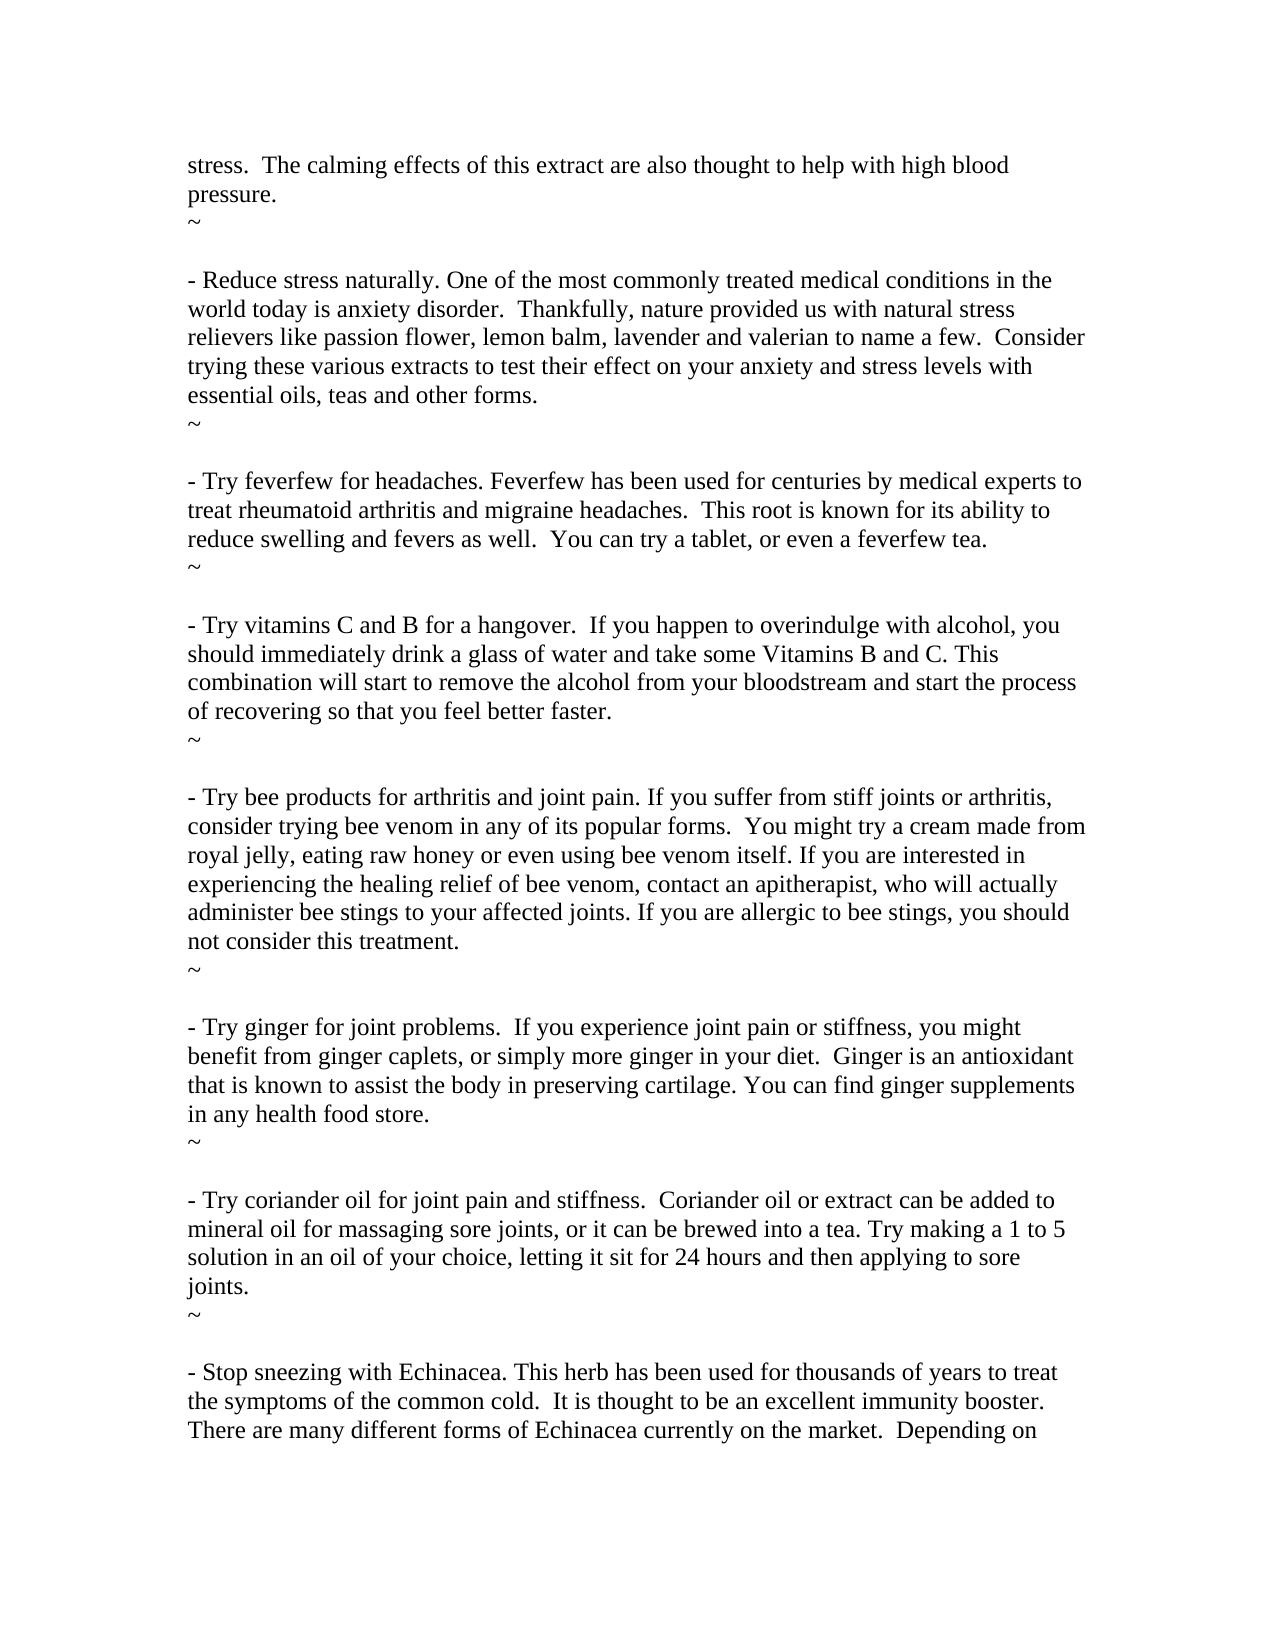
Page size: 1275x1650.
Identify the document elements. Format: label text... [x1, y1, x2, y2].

text ~ [187, 1127, 1087, 1156]
text - Stop sneezing with Echinacea. This herb has been used for thousands of years to treat the symptoms of the common cold. It is thought to be an excellent immunity booster. There are many different forms of Echinacea currently on the market. Depending on [187, 1357, 1087, 1444]
text ~ [187, 409, 1087, 437]
text - Try coriander oil for joint pain and stiffness. Coriander oil or extract can be added to mineral oil for massaging sore joints, or it can be brewed into a tea. Try making a 1 to 5 solution in an oil of your choice, letting it sit for 24 hours and then applying to sore joints. [187, 1185, 1087, 1300]
text ~ [187, 207, 1087, 236]
text - Reduce stress naturally. One of the most commonly treated medical conditions in the world today is anxiety disorder. Thankfully, nature provided us with natural stress relievers like passion flower, lemon balm, lavender and valerian to name a few. Consider trying these various extracts to test their effect on your anxiety and stress levels with essential oils, teas and other forms. [187, 265, 1087, 409]
text - Try vitamins C and B for a hangover. If you happen to overindulge with alcohol, you should immediately drink a glass of water and take some Vitamins B and C. This combination will start to remove the alcohol from your bloodstream and start the process of recovering so that you feel better faster. [187, 610, 1087, 725]
text ~ [187, 725, 1087, 754]
text - Try bee products for arthritis and joint pain. If you suffer from stiff joints or arthritis, consider trying bee venom in any of its popular forms. You might try a cream made from royal jelly, eating raw honey or even using bee venom itself. If you are interested in experiencing the healing relief of bee venom, contact an apitherapist, who will actually administer bee stings to your affected joints. If you are allergic to bee stings, you should not consider this treatment. [187, 782, 1087, 955]
text - Try ginger for joint problems. If you experience joint pain or stiffness, you might benefit from ginger caplets, or simply more ginger in your diet. Ginger is an antioxidant that is known to assist the body in preserving cartilage. You can find ginger supplements in any health food store. [187, 1012, 1087, 1127]
text ~ [187, 552, 1087, 581]
text stress. The calming effects of this extract are also thought to help with high blood pressure. [187, 150, 1087, 207]
text - Try feverfew for headaches. Feverfew has been used for centuries by medical experts to treat rheumatoid arthritis and migraine headaches. This root is known for its ability to reduce swelling and fevers as well. You can try a tablet, or even a feverfew tea. [187, 466, 1087, 552]
text ~ [187, 1300, 1087, 1329]
text ~ [187, 955, 1087, 984]
